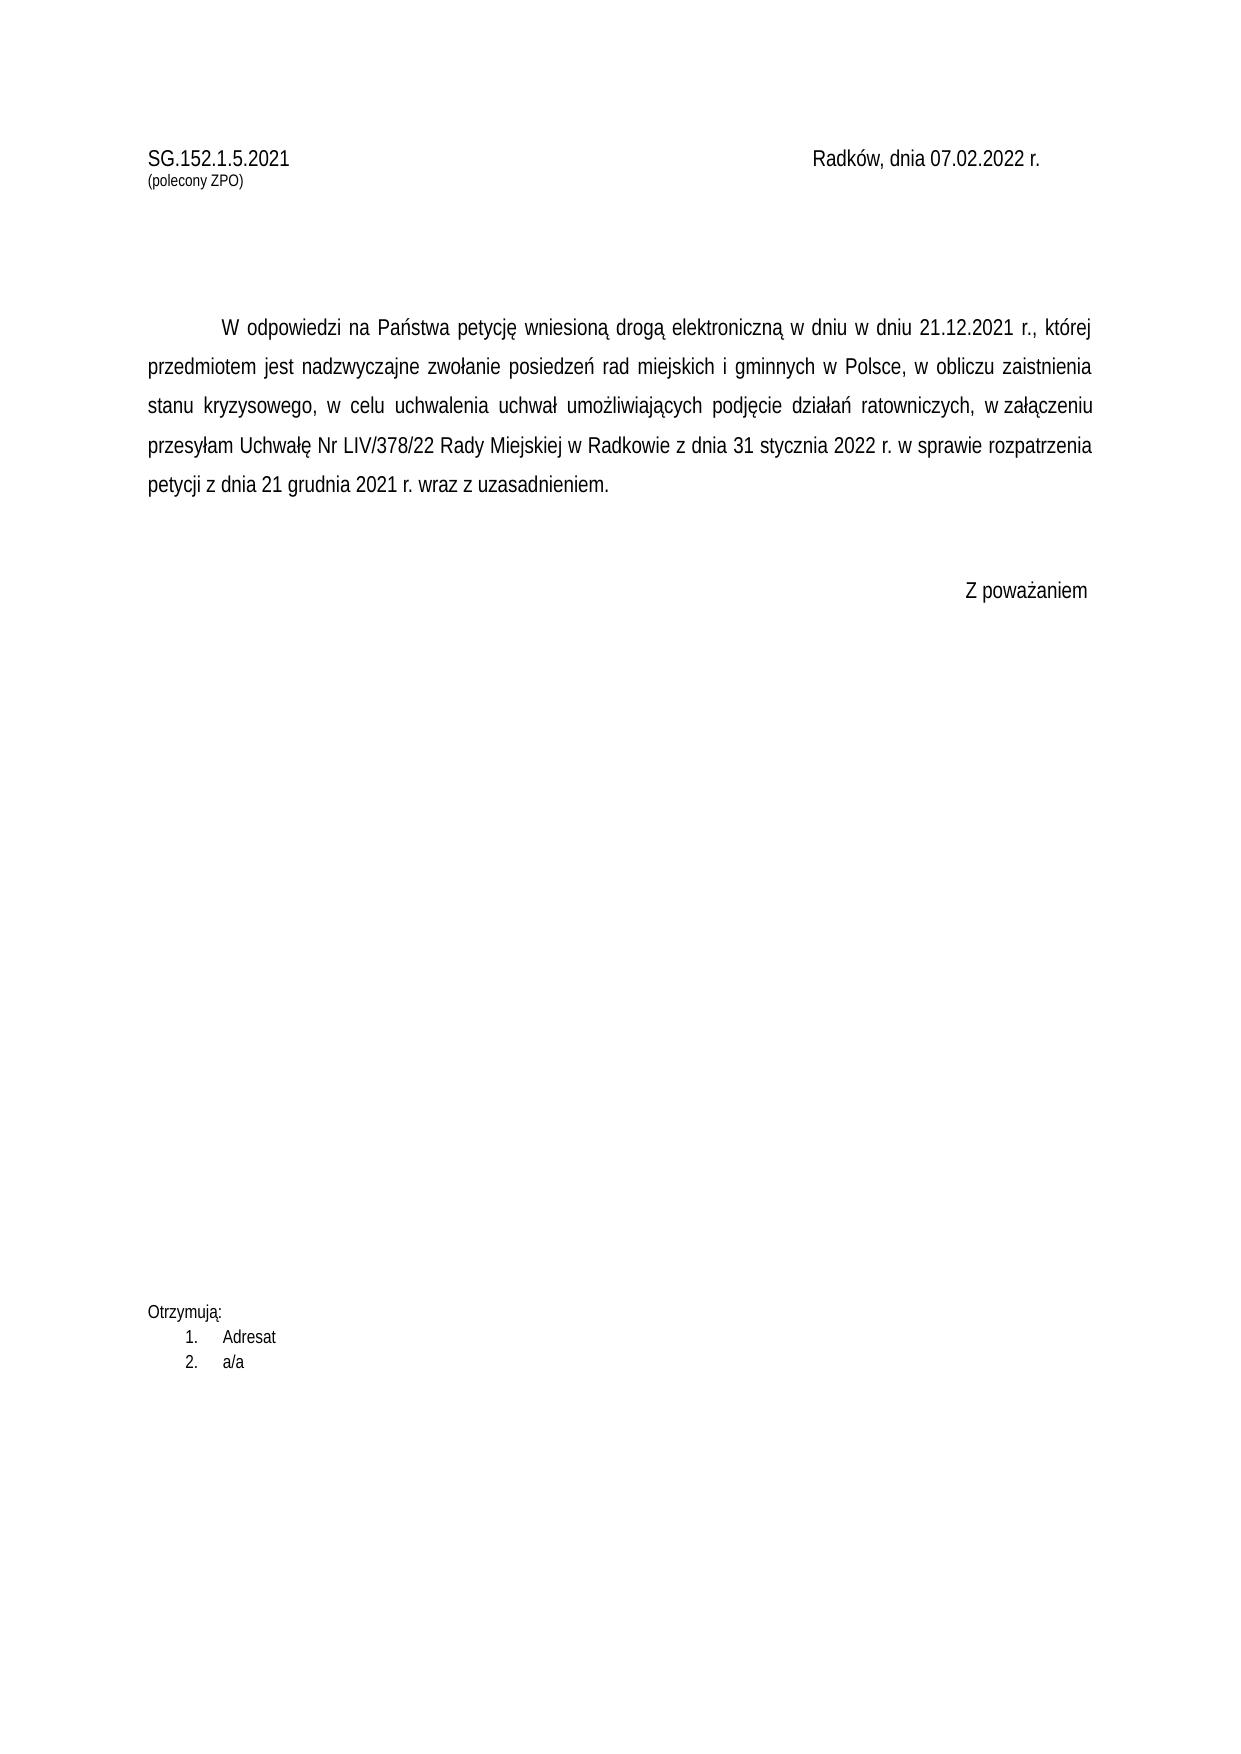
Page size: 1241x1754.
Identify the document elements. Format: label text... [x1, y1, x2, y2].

text SG.152.1.5.2021 Radków, dnia 07.02.2022 r. (polecony ZPO) [148, 144, 1093, 190]
text Otrzymują: [148, 1301, 1093, 1323]
text Z poważaniem [148, 577, 1093, 603]
list a/a [185, 1351, 1093, 1372]
text W odpowiedzi na Państwa petycję wniesioną drogą elektroniczną w dniu w dniu 21.12.2021 r., której przedmiotem jest nadzwyczajne zwołanie posiedzeń rad miejskich i gminnych w Polsce, w obliczu zaistnienia stanu kryzysowego, w celu uchwalenia uchwał umożliwiających podjęcie działań ratowniczych, w załączeniu przesyłam Uchwałę Nr LIV/378/22 Rady Miejskiej w Radkowie z dnia 31 stycznia 2022 r. w sprawie rozpatrzenia petycji z dnia 21 grudnia 2021 r. wraz z uzasadnieniem. [148, 313, 1093, 498]
list Adresat [185, 1326, 1093, 1347]
